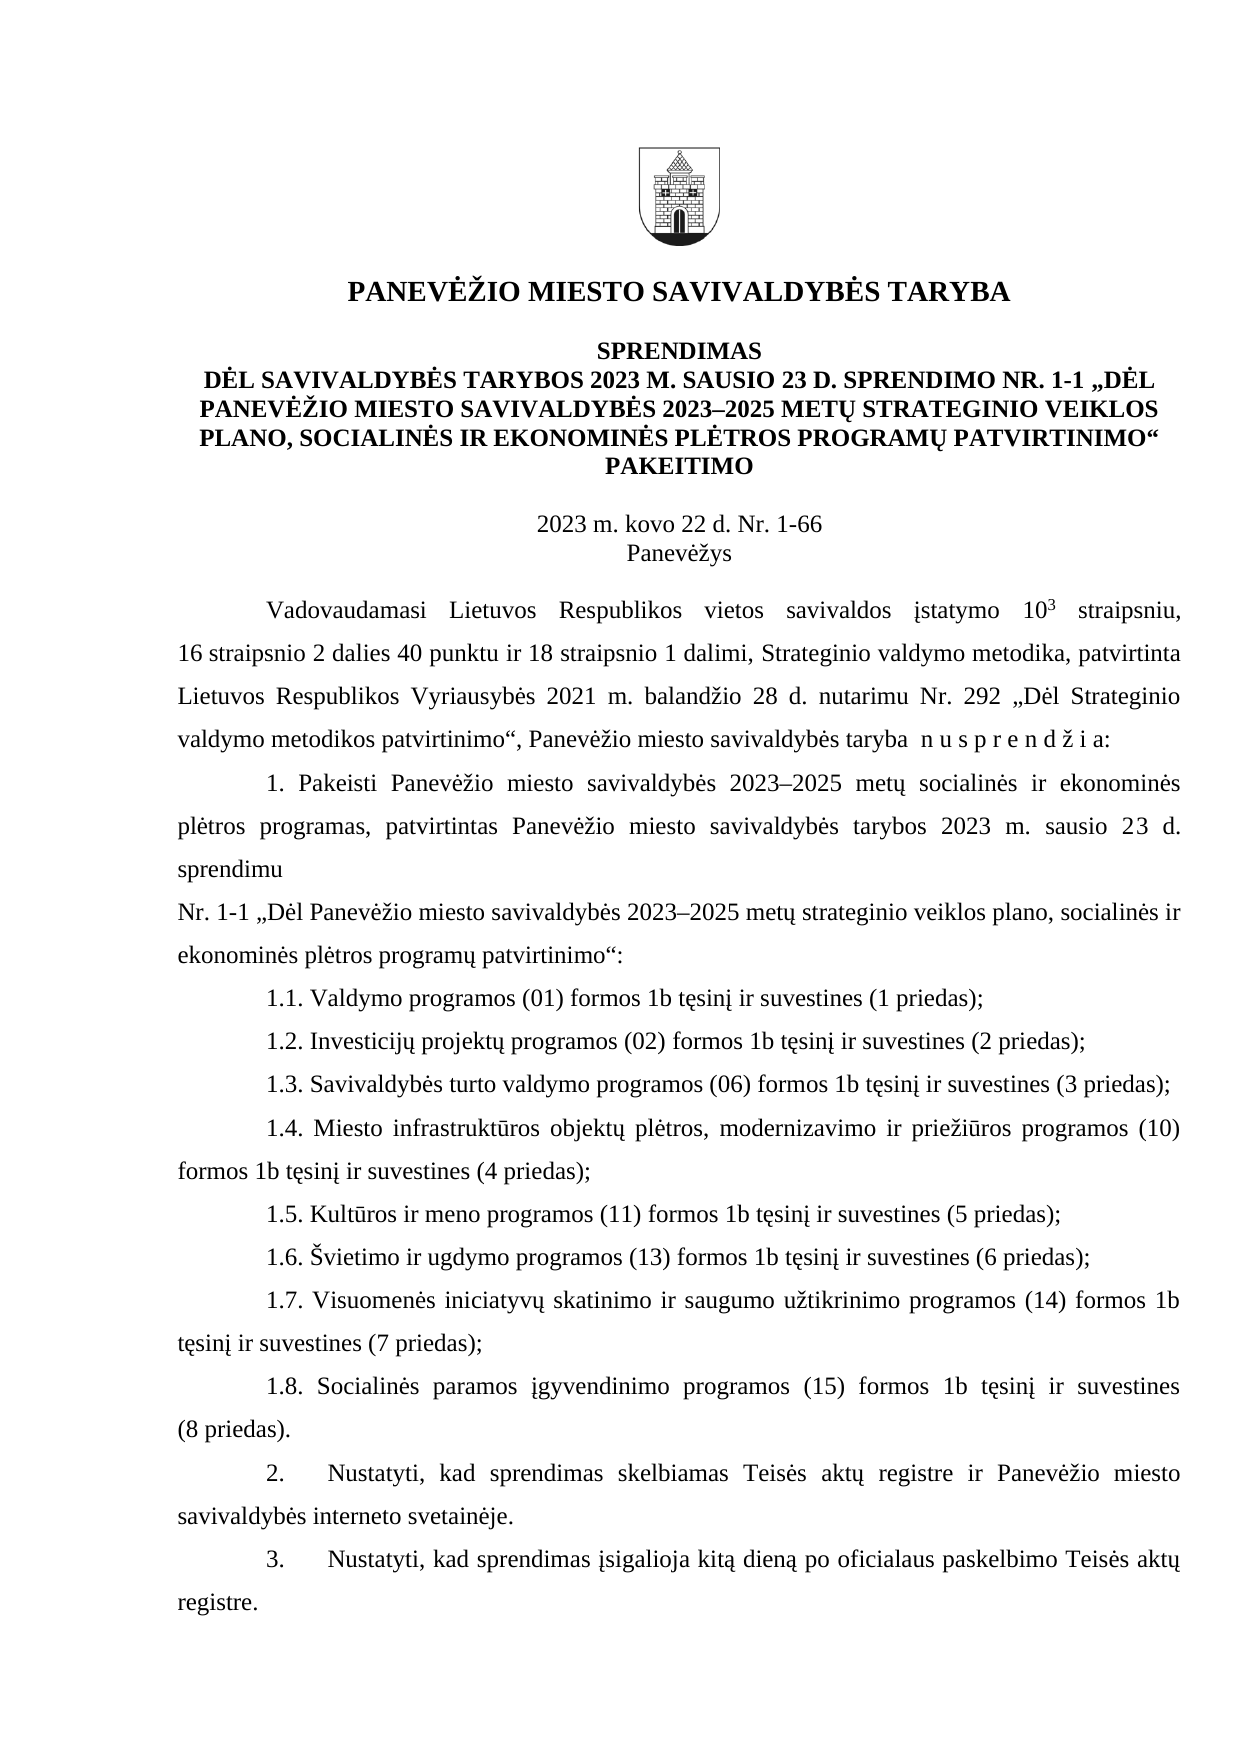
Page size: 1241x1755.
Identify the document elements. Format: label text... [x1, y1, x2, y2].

text 2. Nustatyti, kad sprendimas skelbiamas Teisės aktų registre ir Panevėžio miesto savivaldybės interneto svetainėje. [177, 1458, 1181, 1529]
subtitle 2023 m. kovo 22 d. Nr. 1-66 [177, 509, 1181, 538]
text 1.4. Miesto infrastruktūros objektų plėtros, modernizavimo ir priežiūros programos (10) formos 1b tęsinį ir suvestines (4 priedas); [177, 1113, 1181, 1184]
subtitle SPRENDIMAS [177, 336, 1181, 365]
text 1.7. Visuomenės iniciatyvų skatinimo ir saugumo užtikrinimo programos (14) formos 1b tęsinį ir suvestines (7 priedas); [177, 1285, 1181, 1357]
text 1.6. Švietimo ir ugdymo programos (13) formos 1b tęsinį ir suvestines (6 priedas); [177, 1242, 1181, 1271]
text DĖL SAVIVALDYBĖS TARYBOS 2023 M. SAUSIO 23 D. SPRENDIMO NR. 1-1 „DĖL PANEVĖŽIO MIESTO SAVIVALDYBĖS 2023–2025 METŲ STRATEGINIO VEIKLOS PLANO, SOCIALINĖS IR EKONOMINĖS PLĖTROS PROGRAMŲ PATVIRTINIMO“ PAKEITIMO [177, 365, 1181, 480]
text Vadovaudamasi Lietuvos Respublikos vietos savivaldos įstatymo 103 straipsniu, 16 straipsnio 2 dalies 40 punktu ir 18 straipsnio 1 dalimi, Strateginio valdymo metodika, patvirtinta Lietuvos Respublikos Vyriausybės 2021 m. balandžio 28 d. nutarimu Nr. 292 „Dėl Strateginio valdymo metodikos patvirtinimo“, Panevėžio miesto savivaldybės taryba n u s p r e n d ž i a: [177, 595, 1181, 753]
text 1. Pakeisti Panevėžio miesto savivaldybės 2023–2025 metų socialinės ir ekonominės plėtros programas, patvirtintas Panevėžio miesto savivaldybės tarybos 2023 m. sausio 23 d. sprendimu Nr. 1-1 „Dėl Panevėžio miesto savivaldybės 2023–2025 metų strateginio veiklos plano, socialinės ir ekonominės plėtros programų patvirtinimo“: [177, 768, 1181, 969]
subtitle Panevėžys [177, 538, 1181, 566]
text 1.2. Investicijų projektų programos (02) formos 1b tęsinį ir suvestines (2 priedas); [177, 1026, 1181, 1055]
text PANEVĖŽIO MIESTO SAVIVALDYBĖS TARYBA [177, 274, 1181, 308]
text 1.5. Kultūros ir meno programos (11) formos 1b tęsinį ir suvestines (5 priedas); [177, 1199, 1181, 1228]
text 1.3. Savivaldybės turto valdymo programos (06) formos 1b tęsinį ir suvestines (3 priedas); [177, 1069, 1181, 1098]
text 1.1. Valdymo programos (01) formos 1b tęsinį ir suvestines (1 priedas); [177, 983, 1181, 1012]
text 3. Nustatyti, kad sprendimas įsigalioja kitą dieną po oficialaus paskelbimo Teisės aktų registre. [177, 1544, 1181, 1616]
text 1.8. Socialinės paramos įgyvendinimo programos (15) formos 1b tęsinį ir suvestines (8 priedas). [177, 1371, 1181, 1443]
